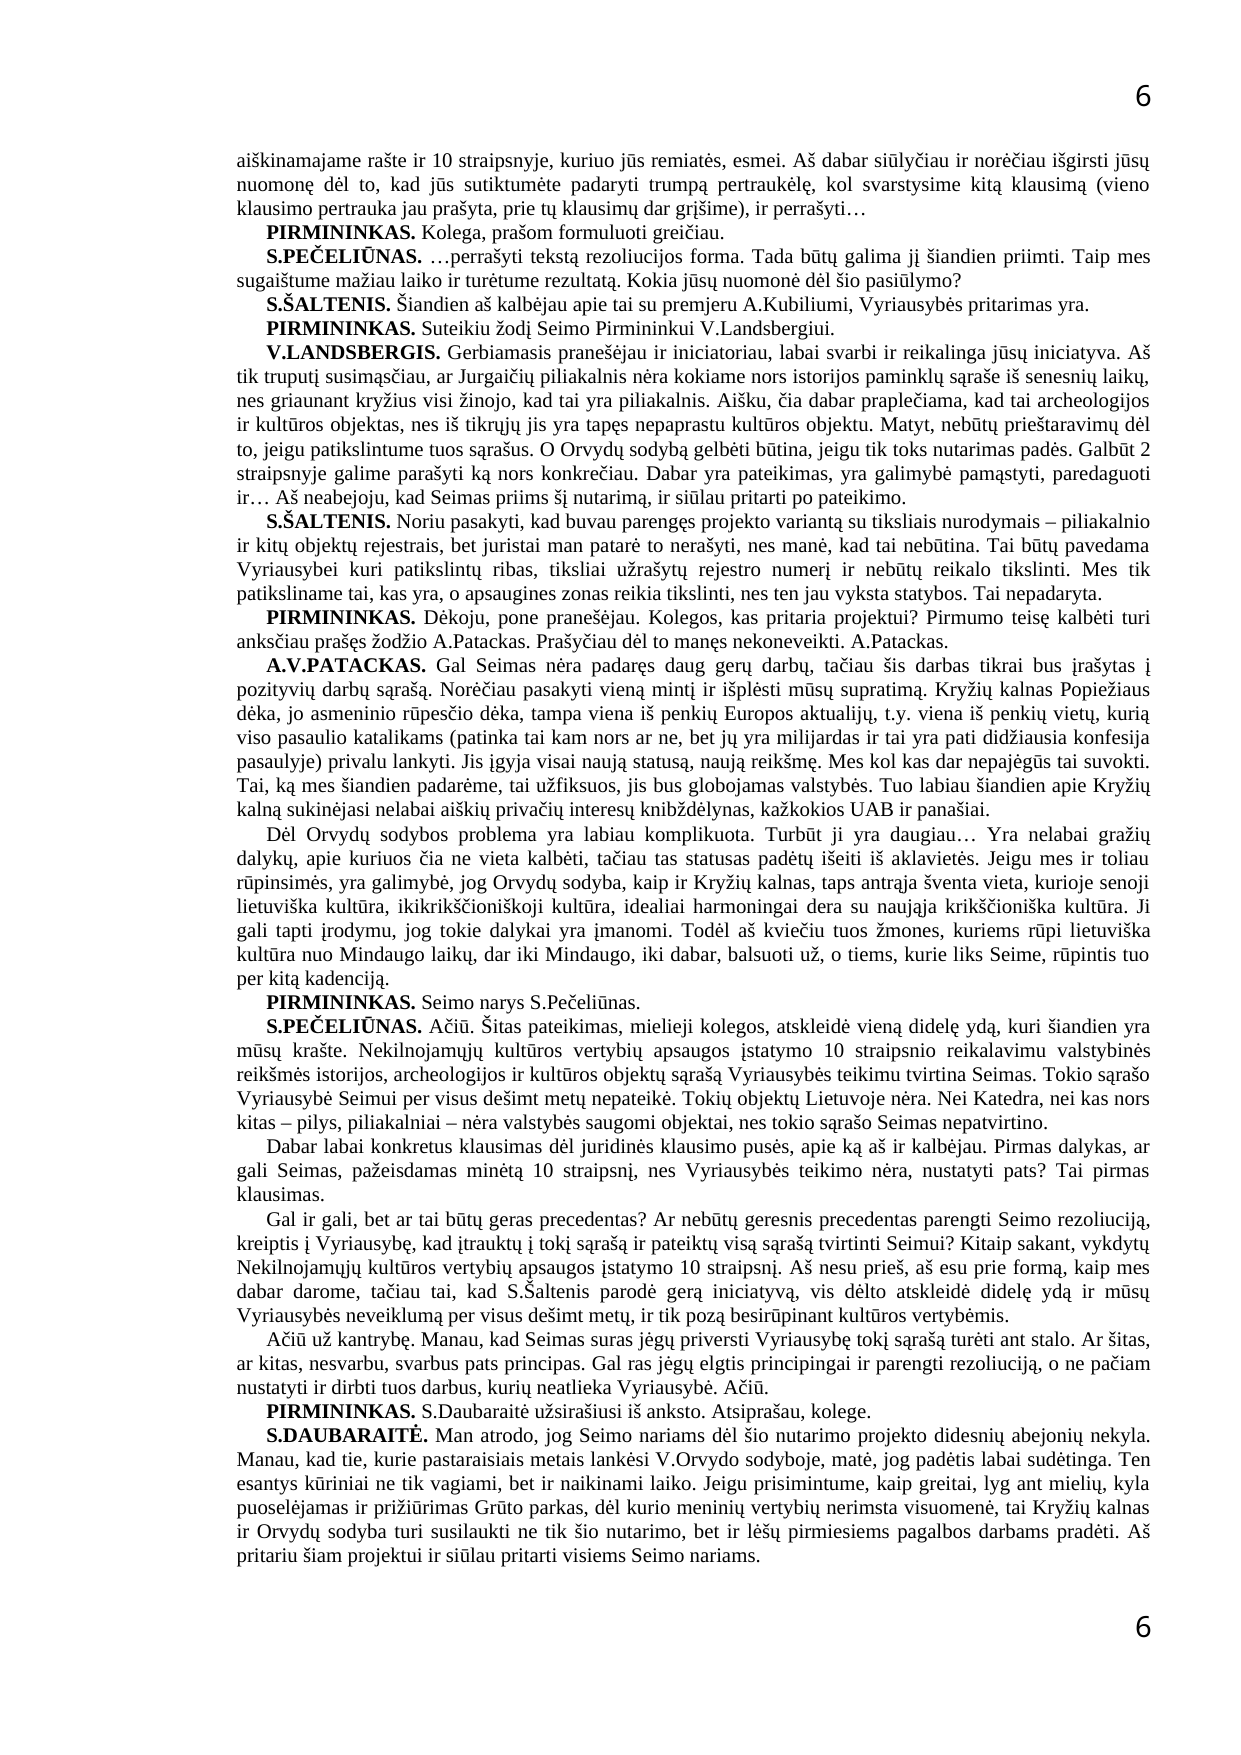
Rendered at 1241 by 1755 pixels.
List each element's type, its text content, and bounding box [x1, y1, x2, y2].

text A.V.PATACKAS. Gal Seimas nėra padaręs daug gerų darbų, tačiau šis darbas tikrai bus įrašytas į pozityvių darbų sąrašą. Norėčiau pasakyti vieną mintį ir išplėsti mūsų supratimą. Kryžių kalnas Popiežiaus dėka, jo asmeninio rūpesčio dėka, tampa viena iš penkių Europos aktualijų, t.y. viena iš penkių vietų, kurią viso pasaulio katalikams (patinka tai kam nors ar ne, bet jų yra milijardas ir tai yra pati didžiausia konfesija pasaulyje) privalu lankyti. Jis įgyja visai naują statusą, naują reikšmę. Mes kol kas dar nepajėgūs tai suvokti. Tai, ką mes šiandien padarėme, tai užfiksuos, jis bus globojamas valstybės. Tuo labiau šiandien apie Kryžių kalną sukinėjasi nelabai aiškių privačių interesų knibždėlynas, kažkokios UAB ir panašiai. [236, 653, 1152, 821]
text S.ŠALTENIS. Noriu pasakyti, kad buvau parengęs projekto variantą su tiksliais nurodymais – piliakalnio ir kitų objektų rejestrais, bet juristai man patarė to nerašyti, nes manė, kad tai nebūtina. Tai būtų pavedama Vyriausybei kuri patikslintų ribas, tiksliai užrašytų rejestro numerį ir nebūtų reikalo tikslinti. Mes tik patiksliname tai, kas yra, o apsaugines zonas reikia tikslinti, nes ten jau vyksta statybos. Tai nepadaryta. [236, 509, 1152, 605]
text PIRMININKAS. S.Daubaraitė užsirašiusi iš anksto. Atsiprašau, kolege. [236, 1399, 1152, 1423]
text S.DAUBARAITĖ. Man atrodo, jog Seimo nariams dėl šio nutarimo projekto didesnių abejonių nekyla. Manau, kad tie, kurie pastaraisiais metais lankėsi V.Orvydo sodyboje, matė, jog padėtis labai sudėtinga. Ten esantys kūriniai ne tik vagiami, bet ir naikinami laiko. Jeigu prisimintume, kaip greitai, lyg ant mielių, kyla puoselėjamas ir prižiūrimas Grūto parkas, dėl kurio meninių vertybių nerimsta visuomenė, tai Kryžių kalnas ir Orvydų sodyba turi susilaukti ne tik šio nutarimo, bet ir lėšų pirmiesiems pagalbos darbams pradėti. Aš pritariu šiam projektui ir siūlau pritarti visiems Seimo nariams. [236, 1423, 1152, 1567]
text PIRMININKAS. Seimo narys S.Pečeliūnas. [236, 990, 1152, 1014]
text S.PEČELIŪNAS. Ačiū. Šitas pateikimas, mielieji kolegos, atskleidė vieną didelę ydą, kuri šiandien yra mūsų krašte. Nekilnojamųjų kultūros vertybių apsaugos įstatymo 10 straipsnio reikalavimu valstybinės reikšmės istorijos, archeologijos ir kultūros objektų sąrašą Vyriausybės teikimu tvirtina Seimas. Tokio sąrašo Vyriausybė Seimui per visus dešimt metų nepateikė. Tokių objektų Lietuvoje nėra. Nei Katedra, nei kas nors kitas – pilys, piliakalniai – nėra valstybės saugomi objektai, nes tokio sąrašo Seimas nepatvirtino. [236, 1014, 1152, 1134]
text Ačiū už kantrybę. Manau, kad Seimas suras jėgų priversti Vyriausybę tokį sąrašą turėti ant stalo. Ar šitas, ar kitas, nesvarbu, svarbus pats principas. Gal ras jėgų elgtis principingai ir parengti rezoliuciją, o ne pačiam nustatyti ir dirbti tuos darbus, kurių neatlieka Vyriausybė. Ačiū. [236, 1327, 1152, 1399]
text PIRMININKAS. Suteikiu žodį Seimo Pirmininkui V.Landsbergiui. [236, 316, 1152, 340]
text S.PEČELIŪNAS. …perrašyti tekstą rezoliucijos forma. Tada būtų galima jį šiandien priimti. Taip mes sugaištume mažiau laiko ir turėtume rezultatą. Kokia jūsų nuomonė dėl šio pasiūlymo? [236, 244, 1152, 292]
text PIRMININKAS. Dėkoju, pone pranešėjau. Kolegos, kas pritaria projektui? Pirmumo teisę kalbėti turi anksčiau prašęs žodžio A.Patackas. Prašyčiau dėl to manęs nekoneveikti. A.Patackas. [236, 605, 1152, 653]
text aiškinamajame rašte ir 10 straipsnyje, kuriuo jūs remiatės, esmei. Aš dabar siūlyčiau ir norėčiau išgirsti jūsų nuomonę dėl to, kad jūs sutiktumėte padaryti trumpą pertraukėlę, kol svarstysime kitą klausimą (vieno klausimo pertrauka jau prašyta, prie tų klausimų dar grįšime), ir perrašyti… [236, 148, 1152, 220]
text Gal ir gali, bet ar tai būtų geras precedentas? Ar nebūtų geresnis precedentas parengti Seimo rezoliuciją, kreiptis į Vyriausybę, kad įtrauktų į tokį sąrašą ir pateiktų visą sąrašą tvirtinti Seimui? Kitaip sakant, vykdytų Nekilnojamųjų kultūros vertybių apsaugos įstatymo 10 straipsnį. Aš nesu prieš, aš esu prie formą, kaip mes dabar darome, tačiau tai, kad S.Šaltenis parodė gerą iniciatyvą, vis dėlto atskleidė didelę ydą ir mūsų Vyriausybės neveiklumą per visus dešimt metų, ir tik pozą besirūpinant kultūros vertybėmis. [236, 1206, 1152, 1327]
text Dėl Orvydų sodybos problema yra labiau komplikuota. Turbūt ji yra daugiau… Yra nelabai gražių dalykų, apie kuriuos čia ne vieta kalbėti, tačiau tas statusas padėtų išeiti iš aklavietės. Jeigu mes ir toliau rūpinsimės, yra galimybė, jog Orvydų sodyba, kaip ir Kryžių kalnas, taps antrąja šventa vieta, kurioje senoji lietuviška kultūra, ikikrikščioniškoji kultūra, idealiai harmoningai dera su naująja krikščioniška kultūra. Ji gali tapti įrodymu, jog tokie dalykai yra įmanomi. Todėl aš kviečiu tuos žmones, kuriems rūpi lietuviška kultūra nuo Mindaugo laikų, dar iki Mindaugo, iki dabar, balsuoti už, o tiems, kurie liks Seime, rūpintis tuo per kitą kadenciją. [236, 821, 1152, 990]
text PIRMININKAS. Kolega, prašom formuluoti greičiau. [236, 220, 1152, 244]
text S.ŠALTENIS. Šiandien aš kalbėjau apie tai su premjeru A.Kubiliumi, Vyriausybės pritarimas yra. [236, 292, 1152, 316]
text Dabar labai konkretus klausimas dėl juridinės klausimo pusės, apie ką aš ir kalbėjau. Pirmas dalykas, ar gali Seimas, pažeisdamas minėtą 10 straipsnį, nes Vyriausybės teikimo nėra, nustatyti pats? Tai pirmas klausimas. [236, 1134, 1152, 1206]
text V.LANDSBERGIS. Gerbiamasis pranešėjau ir iniciatoriau, labai svarbi ir reikalinga jūsų iniciatyva. Aš tik truputį susimąsčiau, ar Jurgaičių piliakalnis nėra kokiame nors istorijos paminklų sąraše iš senesnių laikų, nes griaunant kryžius visi žinojo, kad tai yra piliakalnis. Aišku, čia dabar praplečiama, kad tai archeologijos ir kultūros objektas, nes iš tikrųjų jis yra tapęs nepaprastu kultūros objektu. Matyt, nebūtų prieštaravimų dėl to, jeigu patikslintume tuos sąrašus. O Orvydų sodybą gelbėti būtina, jeigu tik toks nutarimas padės. Galbūt 2 straipsnyje galime parašyti ką nors konkrečiau. Dabar yra pateikimas, yra galimybė pamąstyti, paredaguoti ir… Aš neabejoju, kad Seimas priims šį nutarimą, ir siūlau pritarti po pateikimo. [236, 340, 1152, 509]
